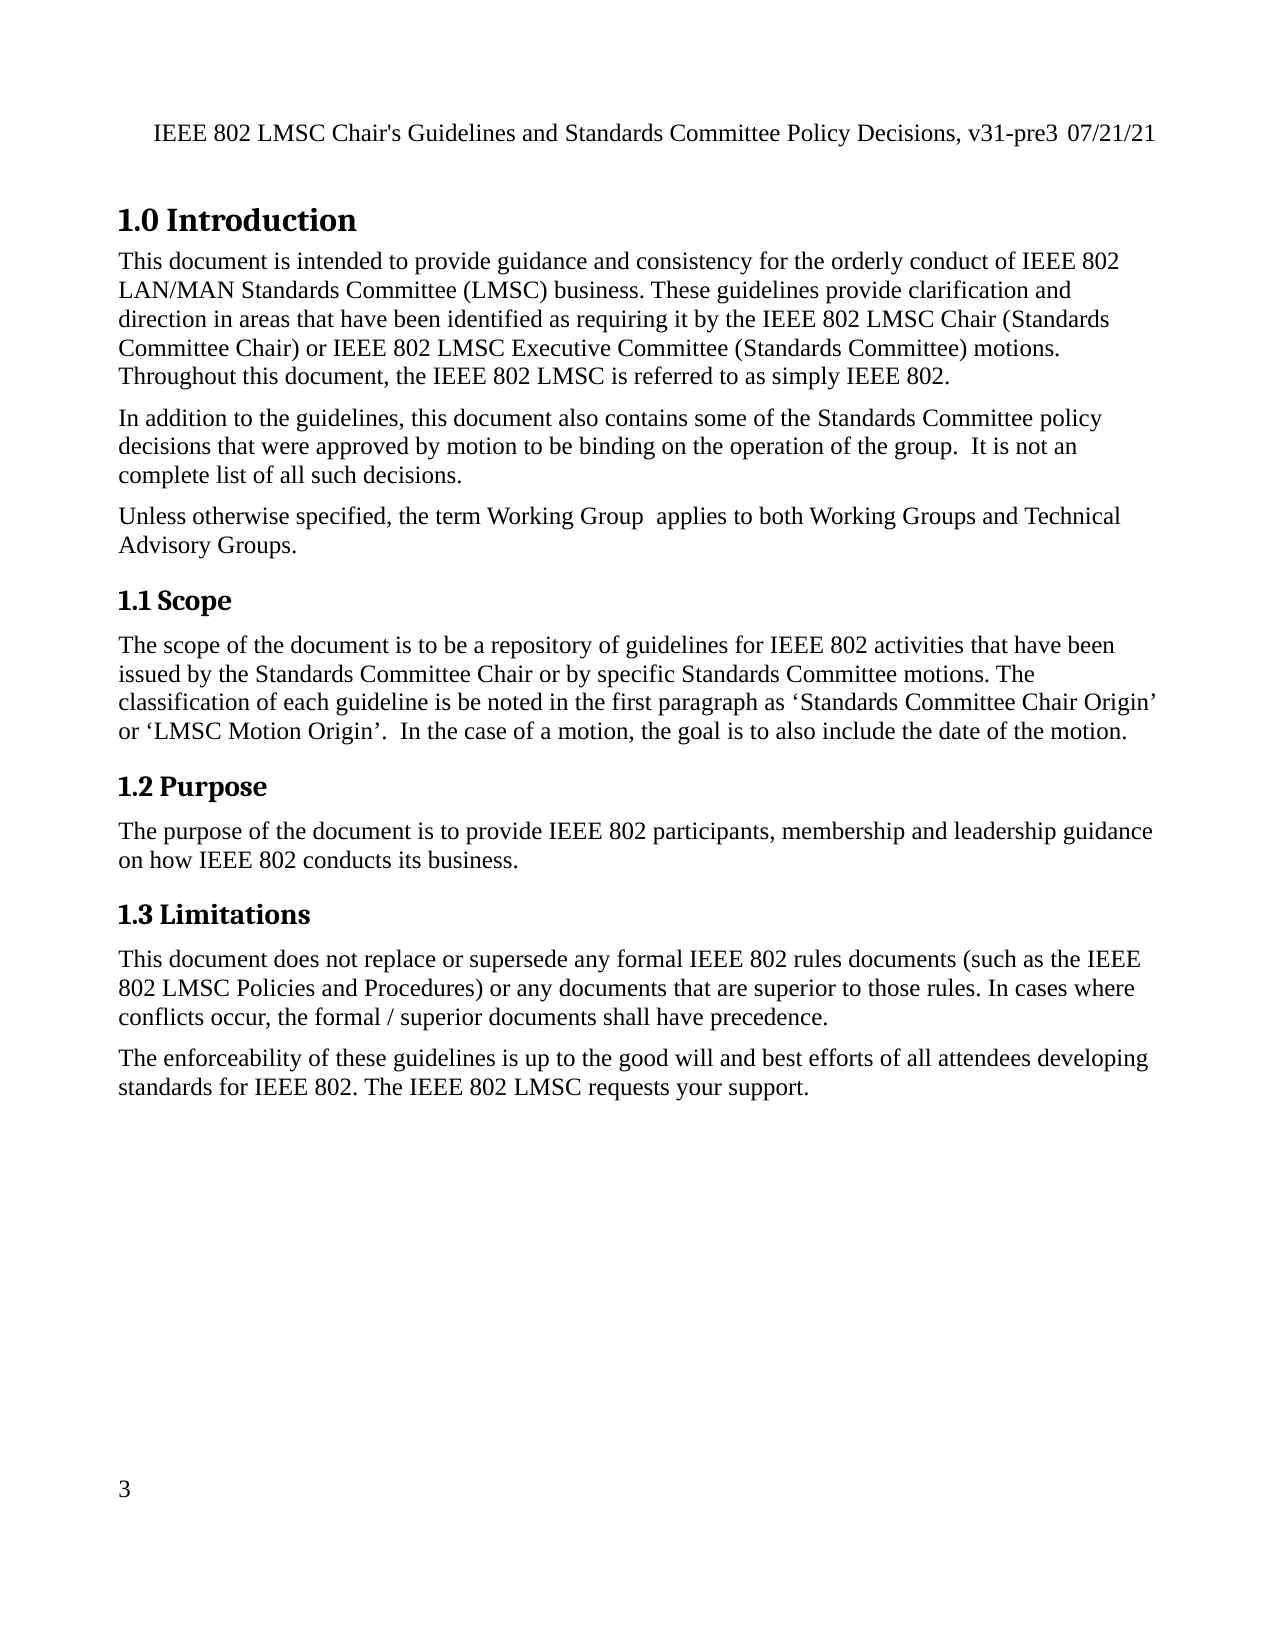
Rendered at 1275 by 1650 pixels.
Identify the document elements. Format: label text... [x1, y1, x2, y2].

subtitle Limitations [118, 898, 1157, 932]
text This document is intended to provide guidance and consistency for the orderly conduct of IEEE 802 LAN/MAN Standards Committee (LMSC) business. These guidelines provide clarification and direction in areas that have been identified as requiring it by the IEEE 802 LMSC Chair (Standards Committee Chair) or IEEE 802 LMSC Executive Committee (Standards Committee) motions. Throughout this document, the IEEE 802 LMSC is referred to as simply IEEE 802. [118, 246, 1157, 390]
text Unless otherwise specified, the term Working Group applies to both Working Groups and Technical Advisory Groups. [118, 501, 1157, 559]
text The scope of the document is to be a repository of guidelines for IEEE 802 activities that have been issued by the Standards Committee Chair or by specific Standards Committee motions. The classification of each guideline is be noted in the first paragraph as ‘Standards Committee Chair Origin’ or ‘LMSC Motion Origin’. In the case of a motion, the goal is to also include the date of the motion. [118, 630, 1157, 745]
text This document does not replace or supersede any formal IEEE 802 rules documents (such as the IEEE 802 LMSC Policies and Procedures) or any documents that are superior to those rules. In cases where conflicts occur, the formal / superior documents shall have precedence. [118, 944, 1157, 1031]
subtitle Introduction [118, 202, 1157, 240]
text In addition to the guidelines, this document also contains some of the Standards Committee policy decisions that were approved by motion to be binding on the operation of the group. It is not an complete list of all such decisions. [118, 403, 1157, 489]
text The purpose of the document is to provide IEEE 802 participants, membership and leadership guidance on how IEEE 802 conducts its business. [118, 816, 1157, 873]
subtitle Scope [118, 584, 1157, 617]
subtitle Purpose [118, 770, 1157, 803]
text The enforceability of these guidelines is up to the good will and best efforts of all attendees developing standards for IEEE 802. The IEEE 802 LMSC requests your support. [118, 1043, 1157, 1101]
